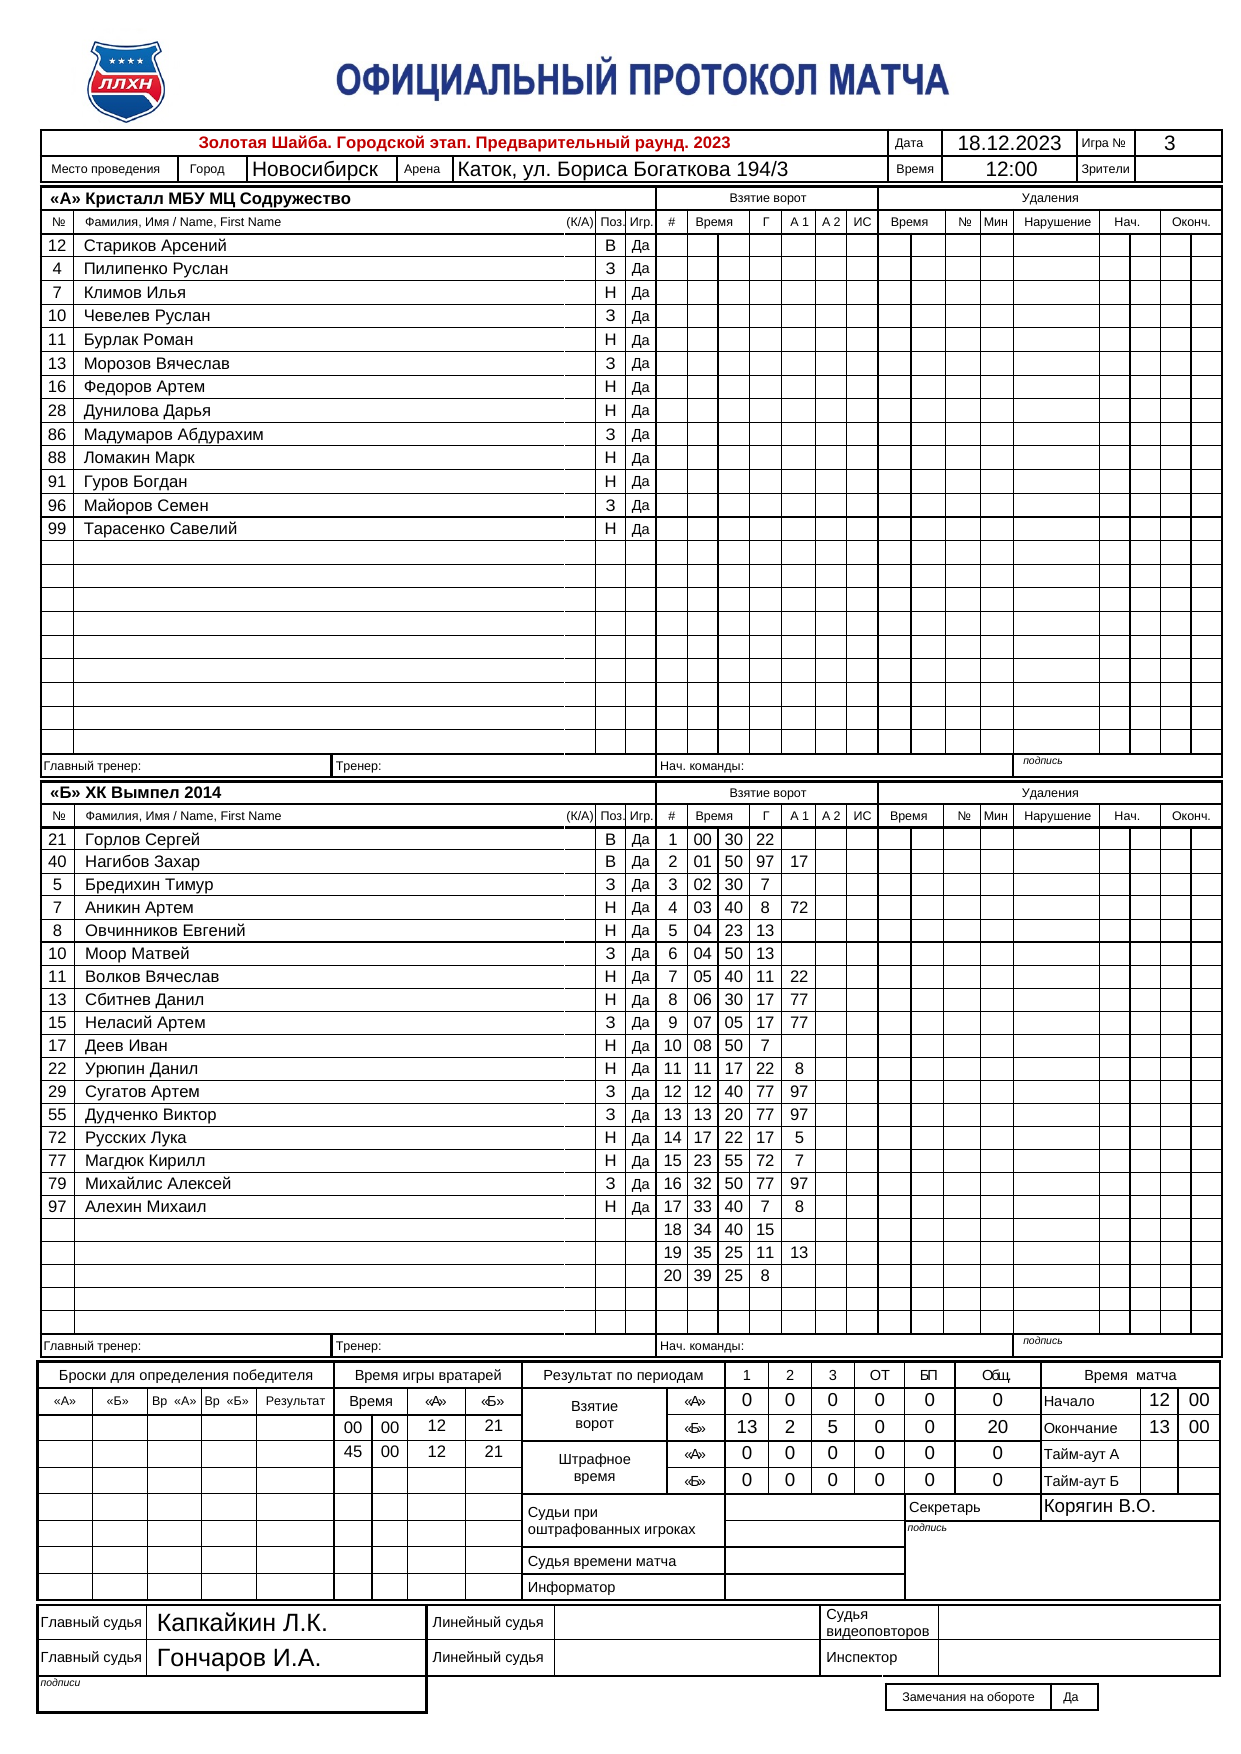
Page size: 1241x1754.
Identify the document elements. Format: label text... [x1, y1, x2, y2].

table_cell [596, 707, 625, 729]
table_cell [1014, 1081, 1099, 1103]
table_cell [750, 683, 781, 706]
table_cell [688, 305, 717, 327]
table_cell Нач. команды: [657, 755, 1012, 776]
table_cell [847, 235, 877, 256]
table_cell [1100, 235, 1129, 256]
table_cell [42, 1288, 74, 1310]
table_cell 6 [657, 943, 687, 964]
table_cell [93, 1441, 147, 1467]
table_cell [944, 1173, 980, 1195]
table_cell [596, 636, 625, 658]
table_cell [1161, 896, 1190, 918]
table_cell [1161, 1173, 1190, 1195]
table_cell 7 [750, 874, 781, 895]
table_cell 11 [42, 328, 73, 351]
table_cell [879, 235, 910, 256]
table_cell 30 [719, 829, 749, 849]
table_cell [946, 541, 980, 564]
table_cell [879, 989, 910, 1011]
table_cell [688, 612, 717, 634]
table_cell 72 [782, 896, 815, 918]
table_cell [1192, 850, 1221, 872]
table_cell [1100, 1288, 1129, 1310]
table_header Взятие ворот [657, 188, 877, 209]
table_cell [879, 829, 910, 849]
table_cell [39, 1574, 92, 1599]
table_cell [782, 588, 815, 611]
table_cell [565, 896, 595, 918]
table_cell [1161, 1311, 1190, 1333]
table_cell [657, 1311, 687, 1333]
table_cell [657, 281, 687, 303]
table_cell Да [626, 518, 655, 540]
table_cell Да [626, 989, 655, 1011]
table_cell Морозов Вячеслав [74, 352, 564, 374]
table_cell [981, 659, 1013, 682]
table_cell [1179, 1441, 1219, 1467]
table_cell [626, 707, 655, 729]
table_cell 97 [782, 1081, 815, 1103]
table_cell [74, 612, 564, 634]
table_cell [42, 565, 73, 587]
table_cell Да [626, 1150, 655, 1172]
table_cell 20 [657, 1265, 687, 1287]
table_cell [912, 850, 943, 872]
table_cell [1014, 943, 1099, 964]
table_cell [93, 1521, 147, 1546]
table_cell 34 [688, 1219, 717, 1241]
table_cell [1161, 1104, 1190, 1126]
table_cell [1131, 1081, 1160, 1103]
table_cell [1100, 1196, 1129, 1218]
table_cell Арена [398, 157, 452, 181]
table_cell [657, 565, 687, 587]
table_cell [688, 1311, 717, 1333]
table_cell [912, 920, 943, 941]
table_cell [719, 683, 749, 706]
table_cell 22 [750, 1058, 781, 1079]
table_cell [688, 565, 717, 587]
table_cell [1161, 874, 1190, 895]
table_cell [42, 730, 73, 753]
table_cell [1014, 305, 1099, 327]
table_cell [946, 565, 980, 587]
table_cell [596, 683, 625, 706]
table_cell [719, 446, 749, 469]
table_cell 13 [726, 1415, 768, 1440]
table_cell [782, 352, 815, 374]
table_cell [1014, 352, 1099, 374]
table_cell [944, 943, 980, 964]
table_cell [257, 1416, 333, 1440]
table_cell [657, 423, 687, 445]
table_cell Новосибирск [248, 157, 396, 181]
table_cell подписи [39, 1677, 425, 1711]
table_cell [1100, 920, 1129, 941]
table_cell [944, 1127, 980, 1149]
table_cell [750, 446, 781, 469]
table_cell [981, 423, 1013, 445]
table_cell 0 [956, 1442, 1040, 1467]
table_cell [981, 920, 1013, 941]
table_cell [816, 494, 846, 516]
table_cell 50 [719, 1035, 749, 1057]
table_cell [688, 1288, 717, 1310]
table_cell Бурлак Роман [74, 328, 564, 351]
table_cell [1192, 423, 1221, 445]
table_cell [750, 235, 781, 256]
table_cell 5 [42, 874, 74, 895]
table_cell [1100, 1012, 1129, 1033]
table_cell 10 [42, 305, 73, 327]
table_cell [750, 612, 781, 634]
table_cell [1192, 1058, 1221, 1079]
table_cell [719, 565, 749, 587]
table_cell [1136, 157, 1221, 181]
table_cell [816, 612, 846, 634]
table_cell [912, 470, 945, 493]
table_cell [782, 829, 815, 849]
table_cell [816, 920, 846, 941]
table_cell [1161, 494, 1190, 516]
table_cell [626, 1311, 655, 1333]
table_cell [944, 829, 980, 849]
table_cell [565, 829, 595, 849]
table_cell [565, 989, 595, 1011]
table_cell [688, 588, 717, 611]
table_cell [1131, 1035, 1160, 1057]
table_cell З [596, 352, 625, 374]
table_cell [1192, 1035, 1221, 1057]
table_cell [1192, 257, 1221, 280]
table_cell Тайм-аут А [1042, 1441, 1140, 1467]
table_cell Тренер: [333, 755, 655, 776]
table_cell [1192, 305, 1221, 327]
table_cell 40 [42, 850, 74, 872]
table_cell [1131, 850, 1160, 872]
table_cell [657, 446, 687, 469]
table_cell [750, 352, 781, 374]
table_cell [565, 612, 595, 634]
table_cell [816, 966, 846, 987]
table_cell Начало [1042, 1389, 1140, 1413]
table_cell [981, 1173, 1013, 1195]
table_cell [847, 305, 877, 327]
table_cell [879, 305, 910, 327]
table_cell [74, 636, 564, 658]
table_cell [466, 1468, 521, 1493]
table_cell [782, 1265, 815, 1287]
table_cell [782, 730, 815, 753]
table_cell [1014, 470, 1099, 493]
table_cell Да [626, 446, 655, 469]
table_cell [726, 1521, 904, 1546]
table_cell 0 [726, 1468, 768, 1493]
table_cell 13 [42, 352, 73, 374]
table_cell [816, 636, 846, 658]
table_cell Да [626, 874, 655, 895]
table_cell [565, 1196, 595, 1218]
table_cell [466, 1494, 521, 1520]
table_cell 00 [335, 1416, 371, 1440]
table_cell [1131, 1012, 1160, 1033]
table_cell [912, 588, 945, 611]
table_cell [981, 257, 1013, 280]
table_cell [1192, 966, 1221, 987]
table_cell [1014, 896, 1099, 918]
table_cell [750, 541, 781, 564]
table_cell 13 [657, 1104, 687, 1126]
table_cell [726, 1575, 904, 1599]
table_cell [847, 328, 877, 351]
table_cell Да [626, 1058, 655, 1079]
table_cell [1192, 1265, 1221, 1287]
table_cell [944, 874, 980, 895]
table_cell [626, 636, 655, 658]
table_cell 22 [719, 1127, 749, 1149]
table_cell [75, 1265, 564, 1287]
table_cell [1161, 612, 1190, 634]
table_cell [946, 588, 980, 611]
table_cell [1131, 470, 1160, 493]
table_cell 04 [688, 943, 717, 964]
table_cell [657, 257, 687, 280]
table_cell [944, 1242, 980, 1264]
table_cell [373, 1494, 407, 1520]
table_cell [912, 518, 945, 540]
table_cell Н [596, 920, 625, 941]
table_cell [816, 1311, 846, 1333]
table_cell 55 [719, 1150, 749, 1172]
table_cell 12 [42, 235, 73, 256]
table_cell [202, 1468, 256, 1493]
table_cell 55 [42, 1104, 74, 1126]
table_cell 0 [769, 1468, 811, 1493]
table_cell [565, 565, 595, 587]
table_cell Время [889, 157, 941, 181]
table_cell [373, 1547, 407, 1573]
table_cell 18 [657, 1219, 687, 1241]
table_cell [657, 730, 687, 753]
table_cell Алехин Михаил [75, 1196, 564, 1218]
table_cell Да [626, 920, 655, 941]
table_cell [565, 966, 595, 987]
table_cell [847, 1173, 877, 1195]
table_cell 77 [750, 1081, 781, 1103]
table_cell [1131, 636, 1160, 658]
table_cell [1014, 399, 1099, 422]
table_cell Н [596, 1127, 625, 1149]
table_cell Да [626, 966, 655, 987]
table_cell [1014, 1196, 1099, 1218]
table_cell 77 [42, 1150, 74, 1172]
table_cell [74, 588, 564, 611]
table_cell [1100, 730, 1129, 753]
table_cell Время [879, 211, 945, 233]
table_cell [39, 1521, 92, 1546]
table_cell Штрафное время [523, 1442, 666, 1493]
table_cell [39, 1494, 92, 1520]
table_cell 15 [657, 1150, 687, 1172]
table_cell Урюпин Данил [75, 1058, 564, 1079]
table_cell [1100, 989, 1129, 1011]
table_cell [1014, 659, 1099, 682]
table_cell [1161, 1127, 1190, 1149]
table_cell 10 [657, 1035, 687, 1057]
table_cell [879, 1127, 910, 1149]
table_cell [565, 1104, 595, 1126]
table_cell [981, 1081, 1013, 1103]
table_cell Да [626, 399, 655, 422]
table_cell [408, 1574, 465, 1599]
table_cell 12:00 [943, 157, 1076, 181]
table_cell 23 [719, 920, 749, 941]
table_cell [719, 612, 749, 634]
table_cell Н [596, 966, 625, 987]
table_cell [1161, 257, 1190, 280]
table_cell [946, 235, 980, 256]
table_cell [912, 874, 943, 895]
table_header Броски для определения победителя [39, 1363, 333, 1387]
table_cell [565, 518, 595, 540]
table_cell 8 [750, 896, 781, 918]
table_cell [726, 1495, 904, 1520]
table_cell [596, 1265, 625, 1287]
table_cell Нач. [1100, 211, 1160, 233]
table_cell [39, 1416, 92, 1440]
table_cell [879, 423, 910, 445]
table_cell 5 [782, 1127, 815, 1149]
table_cell [946, 612, 980, 634]
table_cell [981, 281, 1013, 303]
table_cell 0 [905, 1442, 954, 1467]
table_cell [93, 1494, 147, 1520]
table_cell [782, 470, 815, 493]
table_cell [912, 1173, 943, 1195]
table_cell [912, 1288, 943, 1310]
table_cell [782, 707, 815, 729]
table_cell [1100, 1127, 1129, 1149]
table_cell [879, 328, 910, 351]
table_cell [1161, 829, 1190, 849]
table_cell [981, 494, 1013, 516]
table_cell [847, 707, 877, 729]
table_cell [750, 565, 781, 587]
table_cell [981, 328, 1013, 351]
table_cell Окончание [1042, 1415, 1140, 1440]
table_cell [657, 518, 687, 540]
table_cell [981, 446, 1013, 469]
table_cell Н [596, 399, 625, 422]
table_cell [148, 1521, 201, 1546]
table_cell [816, 1265, 846, 1287]
table_cell З [596, 1104, 625, 1126]
table_cell [879, 541, 910, 564]
table_cell 29 [42, 1081, 74, 1103]
table_cell [1014, 989, 1099, 1011]
table_cell подпись [1014, 755, 1221, 776]
table_header Результат по периодам [523, 1363, 724, 1387]
table_cell [1131, 235, 1160, 256]
table_cell Нарушение [1014, 805, 1099, 826]
table_cell [879, 612, 910, 634]
table_cell [879, 1035, 910, 1057]
table_cell [981, 1127, 1013, 1149]
table_cell 99 [42, 518, 73, 540]
table_cell 00 [373, 1441, 407, 1467]
table_cell [202, 1441, 256, 1467]
table_cell [847, 1219, 877, 1241]
table_cell [816, 943, 846, 964]
table_cell 7 [42, 281, 73, 303]
table_cell [688, 470, 717, 493]
table_cell 77 [750, 1104, 781, 1126]
table_cell [981, 565, 1013, 587]
table_cell [565, 235, 595, 256]
table_cell 2 [769, 1415, 811, 1440]
table_cell Г [750, 805, 781, 826]
table_cell [1014, 1265, 1099, 1287]
table_cell [1192, 920, 1221, 941]
table_cell [596, 1288, 625, 1310]
table_cell [626, 1288, 655, 1310]
table_cell [946, 470, 980, 493]
table_cell [1161, 352, 1190, 374]
table_cell 13 [688, 1104, 717, 1126]
table_cell [565, 257, 595, 280]
table_cell 17 [782, 850, 815, 872]
table_cell [565, 1219, 595, 1241]
table_cell [944, 1196, 980, 1218]
table_cell А 2 [816, 211, 846, 233]
table_cell [1161, 446, 1190, 469]
table_cell 40 [719, 1219, 749, 1241]
table_cell [1014, 281, 1099, 303]
table_cell [1100, 850, 1129, 872]
table_cell [1014, 1219, 1099, 1241]
table_cell [1131, 565, 1160, 587]
table_cell [816, 1035, 846, 1057]
table_cell [1161, 1265, 1190, 1287]
table_cell [565, 423, 595, 445]
table_cell [565, 541, 595, 564]
table_cell 16 [42, 376, 73, 398]
table_cell Мадумаров Абдурахим [74, 423, 564, 445]
table_cell Да [626, 257, 655, 280]
table_cell [912, 1081, 943, 1103]
table_cell [565, 1058, 595, 1079]
table_cell 88 [42, 446, 73, 469]
table_cell [42, 683, 73, 706]
table_cell [879, 399, 910, 422]
table_cell [946, 328, 980, 351]
table_cell 11 [688, 1058, 717, 1079]
table_cell [408, 1521, 465, 1546]
table_cell 21 [466, 1441, 521, 1467]
table_cell [816, 730, 846, 753]
table_cell [1100, 257, 1129, 280]
table_cell 13 [782, 1242, 815, 1264]
table_cell [912, 943, 943, 964]
table_cell [1100, 518, 1129, 540]
table_cell [879, 494, 910, 516]
table_cell [74, 707, 564, 729]
table_cell 3 [657, 874, 687, 895]
table_cell [939, 1606, 1219, 1639]
table_cell # [657, 211, 687, 233]
table_cell 11 [750, 1242, 781, 1264]
table_cell [42, 707, 73, 729]
table_cell [1100, 352, 1129, 374]
table_cell Да [626, 281, 655, 303]
table_cell [657, 399, 687, 422]
table_cell [1100, 659, 1129, 682]
table_cell 0 [855, 1468, 904, 1493]
table_cell [565, 1173, 595, 1195]
table_cell [688, 281, 717, 303]
table_cell 17 [719, 1058, 749, 1079]
table_cell [1161, 518, 1190, 540]
table_cell [847, 257, 877, 280]
table_cell Судья видеоповторов [821, 1606, 938, 1639]
table_cell [657, 352, 687, 374]
table_cell [946, 494, 980, 516]
table_cell Мин [981, 805, 1013, 826]
table_cell [1131, 494, 1160, 516]
table_cell Н [596, 1196, 625, 1218]
table_cell 21 [466, 1416, 521, 1440]
table_cell [782, 612, 815, 634]
table_cell 77 [750, 1173, 781, 1195]
table_cell 50 [719, 943, 749, 964]
table_cell [596, 588, 625, 611]
table_cell [847, 1150, 877, 1172]
table_cell 08 [688, 1035, 717, 1057]
table_cell Аникин Артем [75, 896, 564, 918]
table_cell [75, 1311, 564, 1333]
table_cell 00 [373, 1416, 407, 1440]
table_cell [981, 1288, 1013, 1310]
table_cell [816, 1173, 846, 1195]
table_cell [879, 896, 910, 918]
table_cell [42, 1265, 74, 1287]
table_header Замечания на обороте [887, 1685, 1050, 1709]
table_cell [1161, 541, 1190, 564]
table_cell [75, 1242, 564, 1264]
table_cell [1161, 588, 1190, 611]
table_cell [719, 257, 749, 280]
table_cell [981, 352, 1013, 374]
table_cell [981, 1242, 1013, 1264]
table_cell 00 [1179, 1389, 1219, 1413]
table_cell [688, 494, 717, 516]
table_cell [816, 850, 846, 872]
table_cell [1192, 989, 1221, 1011]
table_cell Оконч. [1161, 805, 1221, 826]
table_cell 15 [42, 1012, 74, 1033]
table_cell [944, 1311, 980, 1333]
table_cell [847, 1104, 877, 1126]
table_cell [1014, 829, 1099, 849]
table_cell Игр. [626, 211, 655, 233]
table_cell Судьи при оштрафованных игроках [523, 1495, 724, 1546]
table_cell [1192, 829, 1221, 849]
table_cell «Б» [668, 1468, 724, 1493]
table_cell 7 [750, 1035, 781, 1057]
table_cell [565, 588, 595, 611]
table_cell 0 [855, 1389, 904, 1413]
table_cell [782, 874, 815, 895]
table_cell [1014, 850, 1099, 872]
table_cell [879, 257, 910, 280]
table_cell [946, 518, 980, 540]
table_cell [981, 943, 1013, 964]
table_cell 06 [688, 989, 717, 1011]
table_cell «А» [668, 1442, 724, 1467]
table_cell [626, 659, 655, 682]
table_cell [428, 1677, 882, 1711]
table_cell [816, 683, 846, 706]
table_cell [912, 1196, 943, 1218]
table_cell 96 [42, 494, 73, 516]
table_cell [1131, 257, 1160, 280]
table_cell [596, 1242, 625, 1264]
table_cell [719, 281, 749, 303]
table_cell Главный судья [39, 1606, 146, 1639]
table_cell [879, 1104, 910, 1126]
table_cell [626, 541, 655, 564]
table_cell [688, 399, 717, 422]
table_cell Дудченко Виктор [75, 1104, 564, 1126]
table_cell [847, 376, 877, 398]
table_cell 40 [719, 1081, 749, 1103]
table_cell [1192, 636, 1221, 658]
table_cell [981, 1265, 1013, 1287]
table_cell [847, 1127, 877, 1149]
table_cell [408, 1494, 465, 1520]
table_cell Главный судья [39, 1640, 146, 1675]
table_cell [879, 1288, 910, 1310]
table_cell [782, 659, 815, 682]
table_cell [688, 730, 717, 753]
table_cell [782, 328, 815, 351]
table_cell [879, 1012, 910, 1033]
table_cell [202, 1574, 256, 1599]
table_cell [816, 328, 846, 351]
table_cell [719, 707, 749, 729]
table_cell [879, 874, 910, 895]
table_cell [750, 376, 781, 398]
table_cell [565, 470, 595, 493]
table_cell 22 [750, 829, 781, 849]
table_cell [816, 989, 846, 1011]
table_cell [1014, 423, 1099, 445]
table_cell [657, 683, 687, 706]
table_cell [148, 1547, 201, 1573]
table_header Время матча [1042, 1363, 1219, 1387]
table_cell [1131, 730, 1160, 753]
table_cell [816, 659, 846, 682]
table_cell [847, 446, 877, 469]
table_cell [1192, 874, 1221, 895]
table_cell [1131, 1173, 1160, 1195]
table_cell [719, 730, 749, 753]
table_cell 50 [719, 1173, 749, 1195]
table_cell [981, 1012, 1013, 1033]
table_cell 50 [719, 850, 749, 872]
table_cell 32 [688, 1173, 717, 1195]
table_cell [1014, 588, 1099, 611]
table_cell [1161, 989, 1190, 1011]
table_cell [946, 707, 980, 729]
table_cell [1131, 541, 1160, 564]
table_cell [912, 257, 945, 280]
table_cell [944, 989, 980, 1011]
table_cell [565, 707, 595, 729]
table_cell [1131, 588, 1160, 611]
table_cell [847, 1265, 877, 1287]
table_cell 33 [688, 1196, 717, 1218]
table_cell 0 [769, 1442, 811, 1467]
table_cell [1131, 1058, 1160, 1079]
table_cell [847, 494, 877, 516]
table_cell [847, 1081, 877, 1103]
table_cell [1100, 423, 1129, 445]
table_cell [981, 1219, 1013, 1241]
table_cell [847, 943, 877, 964]
table_cell [688, 683, 717, 706]
table_cell 97 [782, 1173, 815, 1195]
table_cell [1161, 966, 1190, 987]
table_cell [688, 328, 717, 351]
table_cell Да [626, 1081, 655, 1103]
table_cell [75, 1288, 564, 1310]
table_cell «А» [39, 1389, 92, 1413]
table_cell [39, 1441, 92, 1467]
table_cell [879, 707, 910, 729]
table_cell [1192, 1196, 1221, 1218]
table_cell [946, 352, 980, 374]
table_cell [1161, 1058, 1190, 1079]
table_cell [816, 1150, 846, 1172]
table_cell [1100, 1311, 1129, 1333]
table_cell З [596, 305, 625, 327]
table_cell [1131, 966, 1160, 987]
table_cell 13 [42, 989, 74, 1011]
table_cell [1192, 518, 1221, 540]
table_cell 14 [657, 1127, 687, 1149]
table_cell [1192, 1288, 1221, 1310]
table_cell [42, 1311, 74, 1333]
table_header «Б» ХК Вымпел 2014 [42, 783, 655, 803]
table_cell [879, 376, 910, 398]
table_cell Да [626, 235, 655, 256]
table_cell [981, 1150, 1013, 1172]
table_cell [944, 920, 980, 941]
table_cell [912, 281, 945, 303]
table_cell [912, 1035, 943, 1057]
table_cell [981, 989, 1013, 1011]
table_cell [657, 636, 687, 658]
table_header Дата [889, 131, 941, 155]
table_cell [750, 305, 781, 327]
table_cell «А» [668, 1389, 724, 1413]
table_cell 45 [335, 1441, 371, 1467]
table_cell Стариков Арсений [74, 235, 564, 256]
table_cell [565, 1012, 595, 1033]
table_cell [74, 541, 564, 564]
table_cell [879, 281, 910, 303]
table_cell [1131, 518, 1160, 540]
table_cell [782, 281, 815, 303]
table_cell [1161, 470, 1190, 493]
table_cell [847, 541, 877, 564]
table_cell [847, 1012, 877, 1033]
table_cell Да [626, 1012, 655, 1033]
table_cell [626, 683, 655, 706]
table_cell [981, 1196, 1013, 1218]
table_cell З [596, 874, 625, 895]
table_cell [657, 376, 687, 398]
table_cell [847, 423, 877, 445]
table_cell [1014, 565, 1099, 587]
table_cell [782, 423, 815, 445]
table_cell [879, 943, 910, 964]
table_cell [1100, 376, 1129, 398]
table_cell [1014, 920, 1099, 941]
table_cell Нагибов Захар [75, 850, 564, 872]
table_cell [688, 352, 717, 374]
table_cell [782, 565, 815, 587]
table_cell [1192, 281, 1221, 303]
table_cell [912, 494, 945, 516]
table_cell [688, 707, 717, 729]
table_cell [944, 1219, 980, 1241]
table_cell Место проведения [42, 157, 177, 181]
table_cell 8 [750, 1265, 781, 1287]
table_cell [782, 1288, 815, 1310]
table_cell Г [750, 211, 781, 233]
table_cell [816, 829, 846, 849]
table_cell [1161, 281, 1190, 303]
table_cell [565, 1035, 595, 1057]
table_cell Да [626, 829, 655, 849]
table_cell [1014, 1058, 1099, 1079]
table_cell [879, 1265, 910, 1287]
table_cell [1192, 588, 1221, 611]
table_cell [1192, 328, 1221, 351]
table_header Удаления [879, 188, 1221, 209]
table_cell А 1 [782, 805, 815, 826]
table_cell [1100, 896, 1129, 918]
table_cell 8 [782, 1196, 815, 1218]
table_cell [879, 1242, 910, 1264]
table_cell Бредихин Тимур [75, 874, 564, 895]
table_cell [879, 565, 910, 587]
table_cell [879, 659, 910, 682]
table_cell [816, 1219, 846, 1241]
table_cell [1014, 518, 1099, 540]
table_cell Поз. [596, 211, 625, 233]
table_cell Линейный судья [428, 1640, 554, 1675]
table_cell № [946, 211, 980, 233]
table_cell [847, 1311, 877, 1333]
table_cell 5 [657, 920, 687, 941]
table_cell [1192, 565, 1221, 587]
table_cell Корягин В.О. [1042, 1495, 1219, 1520]
table_cell [912, 352, 945, 374]
table_cell [1192, 494, 1221, 516]
table_cell [879, 636, 910, 658]
table_cell [335, 1547, 371, 1573]
table_cell 0 [812, 1389, 854, 1413]
table_cell [1100, 943, 1129, 964]
table_cell 0 [726, 1389, 768, 1413]
table_cell [782, 1219, 815, 1241]
table_cell 12 [408, 1416, 465, 1440]
table_cell Зрители [1078, 157, 1134, 181]
table_cell [816, 541, 846, 564]
table_cell [944, 1104, 980, 1126]
table_cell [912, 683, 945, 706]
table_cell [1179, 1468, 1219, 1493]
table_cell [847, 281, 877, 303]
table_cell [944, 896, 980, 918]
table_cell [565, 920, 595, 941]
table_cell [1161, 1219, 1190, 1241]
table_cell [1100, 446, 1129, 469]
table_cell [408, 1547, 465, 1573]
table_header 3 [812, 1363, 854, 1387]
table_cell [912, 896, 943, 918]
table_cell [981, 588, 1013, 611]
table_cell [1014, 1104, 1099, 1126]
table_cell [257, 1468, 333, 1493]
table_cell [816, 281, 846, 303]
table_cell [912, 1242, 943, 1264]
table_cell [1014, 376, 1099, 398]
table_cell 02 [688, 874, 717, 895]
table_cell Н [596, 281, 625, 303]
table_cell [879, 1058, 910, 1079]
table_cell Майоров Семен [74, 494, 564, 516]
table_cell [565, 352, 595, 374]
table_cell [1131, 1127, 1160, 1149]
table_cell [1161, 423, 1190, 445]
table_cell [879, 850, 910, 872]
table_cell З [596, 494, 625, 516]
table_cell Да [626, 850, 655, 872]
table_cell 17 [750, 989, 781, 1011]
table_cell [657, 612, 687, 634]
table_cell [1131, 874, 1160, 895]
table_cell [1014, 541, 1099, 564]
table_cell 4 [42, 257, 73, 280]
table_cell [1131, 1265, 1160, 1287]
table_cell [626, 1219, 655, 1241]
table_cell [719, 235, 749, 256]
table_cell [847, 1035, 877, 1057]
table_cell Вр «А» [148, 1389, 201, 1413]
table_cell [555, 1640, 819, 1675]
table_cell [944, 1012, 980, 1033]
table_cell 40 [719, 1196, 749, 1218]
table_cell [981, 399, 1013, 422]
table_cell Да [626, 352, 655, 374]
table_cell [657, 305, 687, 327]
table_cell [42, 541, 73, 564]
table_cell [565, 1288, 595, 1310]
table_cell [1131, 707, 1160, 729]
table_cell [719, 423, 749, 445]
table_cell [912, 423, 945, 445]
table_cell 0 [956, 1468, 1040, 1493]
table_cell [816, 470, 846, 493]
table_cell 8 [42, 920, 74, 941]
table_cell [879, 730, 910, 753]
table_cell [981, 707, 1013, 729]
table_cell [565, 1150, 595, 1172]
table_cell [565, 683, 595, 706]
table_cell [981, 896, 1013, 918]
table_cell Взятие ворот [523, 1389, 666, 1440]
table_cell [750, 328, 781, 351]
table_cell [750, 399, 781, 422]
table_cell Да [626, 1035, 655, 1057]
table_cell [626, 612, 655, 634]
table_cell 17 [750, 1012, 781, 1033]
table_cell [750, 494, 781, 516]
table_cell [1192, 612, 1221, 634]
table_cell 39 [688, 1265, 717, 1287]
table_cell [847, 1242, 877, 1264]
table_cell А 1 [782, 211, 815, 233]
table_cell [39, 1468, 92, 1493]
table_cell Информатор [523, 1575, 724, 1599]
table_cell [1131, 683, 1160, 706]
table_cell В [596, 850, 625, 872]
table_cell Н [596, 1058, 625, 1079]
table_cell [782, 1035, 815, 1057]
table_cell [657, 328, 687, 351]
table_cell [750, 470, 781, 493]
table_cell [202, 1416, 256, 1440]
table_cell [946, 305, 980, 327]
table_cell (К/А) [565, 805, 595, 826]
table_cell [42, 636, 73, 658]
table_cell [782, 446, 815, 469]
table_cell [1100, 636, 1129, 658]
table_cell 12 [408, 1441, 465, 1467]
table_cell 13 [1141, 1415, 1177, 1440]
table_cell [1192, 896, 1221, 918]
table_header Да [1052, 1685, 1097, 1709]
table_cell [1131, 1104, 1160, 1126]
table_cell [719, 376, 749, 398]
table_cell [565, 1311, 595, 1333]
table_cell [1161, 659, 1190, 682]
table_cell [257, 1547, 333, 1573]
table_cell 0 [905, 1468, 954, 1493]
table_cell [1192, 1012, 1221, 1033]
table_cell Мин [981, 211, 1013, 233]
table_cell [1131, 1242, 1160, 1264]
table_cell [912, 1012, 943, 1033]
table_cell [1161, 399, 1190, 422]
table_cell [596, 612, 625, 634]
table_cell [847, 636, 877, 658]
table_cell [657, 659, 687, 682]
table_cell [1161, 1012, 1190, 1033]
table_cell Судья времени матча [523, 1548, 724, 1573]
table_cell Фамилия, Имя / Name, First Name [74, 211, 565, 233]
table_cell Да [626, 305, 655, 327]
table_cell А 2 [816, 805, 846, 826]
table_cell 72 [750, 1150, 781, 1172]
table_cell [565, 376, 595, 398]
table_cell [912, 659, 945, 682]
table_cell [981, 829, 1013, 849]
table_cell [1192, 683, 1221, 706]
table_cell [816, 1288, 846, 1310]
table_cell Деев Иван [75, 1035, 564, 1057]
table_cell [1192, 1242, 1221, 1264]
table_cell [847, 896, 877, 918]
table_cell [257, 1574, 333, 1599]
table_cell [847, 1288, 877, 1310]
table_cell Волков Вячеслав [75, 966, 564, 987]
table_cell [1014, 1012, 1099, 1033]
table_cell (К/А) [565, 211, 595, 233]
table_cell [912, 1311, 943, 1333]
table_cell [879, 1081, 910, 1103]
table_cell [1100, 1150, 1129, 1172]
table_cell [202, 1547, 256, 1573]
table_cell [879, 920, 910, 941]
table_cell [782, 1311, 815, 1333]
table_cell [719, 1288, 749, 1310]
table_cell [981, 966, 1013, 987]
table_cell Тренер: [333, 1335, 655, 1356]
table_cell Федоров Артем [74, 376, 564, 398]
table_cell 22 [42, 1058, 74, 1079]
table_cell № [42, 211, 73, 233]
table_cell [1100, 1242, 1129, 1264]
table_cell [1131, 376, 1160, 398]
table_cell [466, 1521, 521, 1546]
table_cell 10 [42, 943, 74, 964]
table_cell [688, 376, 717, 398]
table_cell [565, 1127, 595, 1149]
table_cell [257, 1521, 333, 1546]
table_cell 15 [750, 1219, 781, 1241]
table_cell [1161, 328, 1190, 351]
table_cell Сбитнев Данил [75, 989, 564, 1011]
table_cell 20 [956, 1415, 1040, 1440]
table_cell 11 [750, 966, 781, 987]
table_cell [335, 1494, 371, 1520]
table_cell Да [626, 1196, 655, 1218]
table_cell [879, 352, 910, 374]
table_cell [1161, 1288, 1190, 1310]
table_cell 17 [688, 1127, 717, 1149]
table_cell [1161, 235, 1190, 256]
table_cell [1100, 1081, 1129, 1103]
table_cell [1141, 1468, 1177, 1493]
table_cell [1161, 707, 1190, 729]
table_cell Н [596, 989, 625, 1011]
table_cell Главный тренер: [42, 755, 330, 776]
table_cell 17 [42, 1035, 74, 1057]
table_cell [750, 636, 781, 658]
table_cell [879, 1196, 910, 1218]
table_cell [688, 518, 717, 540]
table_cell [596, 565, 625, 587]
table_cell Да [626, 470, 655, 493]
table_cell подпись [906, 1522, 1219, 1599]
table_cell З [596, 1012, 625, 1033]
table_cell [946, 730, 980, 753]
table_cell [981, 470, 1013, 493]
table_cell [93, 1574, 147, 1599]
table_cell [1014, 707, 1099, 729]
table_cell [879, 1150, 910, 1172]
table_cell [1192, 1150, 1221, 1172]
table_cell [565, 328, 595, 351]
table_cell [981, 376, 1013, 398]
table_cell [912, 446, 945, 469]
table_cell 0 [726, 1442, 768, 1467]
table_cell [719, 494, 749, 516]
table_cell 0 [956, 1389, 1040, 1413]
table_cell ИС [847, 805, 877, 826]
table_cell [944, 1081, 980, 1103]
table_cell [688, 235, 717, 256]
table_cell [1131, 305, 1160, 327]
table_cell [1131, 1311, 1160, 1333]
table_cell [1014, 1311, 1099, 1333]
table_cell [719, 588, 749, 611]
table_cell [912, 1219, 943, 1241]
table_cell Город [179, 157, 246, 181]
table_cell Вр «Б» [202, 1389, 256, 1413]
table_cell 97 [42, 1196, 74, 1218]
table_cell [408, 1468, 465, 1493]
table_header ОТ [855, 1363, 904, 1387]
table_cell [912, 565, 945, 587]
table_cell [1161, 850, 1190, 872]
table_cell [816, 896, 846, 918]
table_cell [1131, 612, 1160, 634]
table_cell [816, 423, 846, 445]
table_cell [1014, 446, 1099, 469]
table_cell Сугатов Артем [75, 1081, 564, 1103]
table_cell [847, 829, 877, 849]
table_cell [466, 1547, 521, 1573]
table_cell [1161, 1035, 1190, 1057]
table_cell Да [626, 423, 655, 445]
table_cell 19 [657, 1242, 687, 1264]
table_cell [657, 1288, 687, 1310]
table_cell [750, 730, 781, 753]
table_cell Да [626, 494, 655, 516]
table_cell [981, 683, 1013, 706]
table_cell 0 [905, 1389, 954, 1413]
table_cell [782, 399, 815, 422]
table_cell 79 [42, 1173, 74, 1195]
table_cell [719, 541, 749, 564]
table_cell [816, 1196, 846, 1218]
table_cell [1192, 1127, 1221, 1149]
table_cell [981, 541, 1013, 564]
table_cell [1192, 659, 1221, 682]
table_cell [782, 518, 815, 540]
table_cell [879, 470, 910, 493]
table_cell 0 [812, 1468, 854, 1493]
table_cell [596, 1311, 625, 1333]
table_cell № [944, 805, 980, 826]
table_cell [1100, 1035, 1129, 1057]
table_cell 17 [750, 1127, 781, 1149]
table_cell [257, 1494, 333, 1520]
table_cell [847, 874, 877, 895]
table_cell [847, 989, 877, 1011]
table_cell [1131, 943, 1160, 964]
table_cell [816, 352, 846, 374]
table_cell [1161, 1196, 1190, 1218]
table_cell Время [688, 805, 749, 826]
table_cell [39, 1547, 92, 1573]
table_cell [1161, 565, 1190, 587]
table_cell 03 [688, 896, 717, 918]
table_cell 25 [719, 1242, 749, 1264]
table_cell [626, 588, 655, 611]
table_cell [74, 730, 564, 753]
table_cell Игр. [626, 805, 655, 826]
table_cell [1192, 399, 1221, 422]
table_cell [816, 1242, 846, 1264]
table_cell [912, 541, 945, 564]
table_cell [816, 588, 846, 611]
table_header Золотая Шайба. Городской этап. Предварительный раунд. 2023 [42, 131, 887, 155]
table_cell [944, 1058, 980, 1079]
table_cell 0 [769, 1389, 811, 1413]
table_cell [719, 1311, 749, 1333]
table_cell [912, 1265, 943, 1287]
table_cell [1014, 1288, 1099, 1310]
table_cell [847, 470, 877, 493]
table_cell [565, 305, 595, 327]
table_cell Тайм-аут Б [1042, 1468, 1140, 1493]
table_cell [657, 494, 687, 516]
table_cell 35 [688, 1242, 717, 1264]
table_cell [148, 1468, 201, 1493]
table_cell [946, 376, 980, 398]
table_header 3 [1136, 131, 1221, 155]
table_cell [1192, 730, 1221, 753]
table_cell [1192, 1219, 1221, 1241]
table_cell [879, 588, 910, 611]
table_cell Магдюк Кирилл [75, 1150, 564, 1172]
table_cell Каток, ул. Бориса Богаткова 194/3 [454, 157, 887, 181]
table_cell [1014, 257, 1099, 280]
table_cell [912, 636, 945, 658]
table_cell [1161, 636, 1190, 658]
table_cell Время [335, 1389, 407, 1413]
table_cell [816, 399, 846, 422]
table_cell [1161, 730, 1190, 753]
table_cell [565, 1242, 595, 1264]
table_cell Да [626, 943, 655, 964]
table_cell [816, 257, 846, 280]
table_cell [782, 541, 815, 564]
table_cell [1014, 494, 1099, 516]
table_cell [912, 376, 945, 398]
table_cell [626, 1242, 655, 1264]
table_cell [847, 1196, 877, 1218]
table_cell [719, 305, 749, 327]
table_cell [912, 1058, 943, 1079]
table_cell 17 [657, 1196, 687, 1218]
table_cell [148, 1416, 201, 1440]
table_cell [1192, 446, 1221, 469]
table_cell 91 [42, 470, 73, 493]
table_cell [1100, 399, 1129, 422]
table_cell Нарушение [1014, 211, 1099, 233]
table_header БП [905, 1363, 954, 1387]
table_cell [565, 943, 595, 964]
table_cell [912, 235, 945, 256]
table_cell Н [596, 328, 625, 351]
table_cell [750, 257, 781, 280]
table_cell [75, 1219, 564, 1241]
table_cell [1161, 683, 1190, 706]
table_cell [847, 966, 877, 987]
table_cell [1161, 1081, 1190, 1103]
table_cell З [596, 423, 625, 445]
table_cell [42, 659, 73, 682]
table_cell 30 [719, 989, 749, 1011]
table_cell 7 [782, 1150, 815, 1172]
table_cell [719, 399, 749, 422]
table_cell 97 [782, 1104, 815, 1126]
table_cell [1014, 328, 1099, 351]
table_cell [1131, 423, 1160, 445]
table_cell Неласий Артем [75, 1012, 564, 1033]
table_cell 05 [719, 1012, 749, 1033]
table_cell 7 [42, 896, 74, 918]
table_cell 8 [657, 989, 687, 1011]
table_cell Результат [257, 1389, 333, 1413]
table_cell [879, 966, 910, 987]
table_cell 20 [719, 1104, 749, 1126]
table_cell [565, 281, 595, 303]
table_cell [816, 1058, 846, 1079]
table_cell [1100, 328, 1129, 351]
table_cell [750, 423, 781, 445]
table_cell Н [596, 446, 625, 469]
table_cell [1161, 920, 1190, 941]
table_cell 86 [42, 423, 73, 445]
table_cell Поз. [596, 805, 625, 826]
table_header Общ. [956, 1363, 1040, 1387]
table_cell Да [626, 896, 655, 918]
table_cell [750, 281, 781, 303]
table_header Взятие ворот [657, 783, 877, 803]
table_cell [912, 730, 945, 753]
table_cell [750, 1311, 781, 1333]
table_header «А» Кристалл МБУ МЦ Содружество [42, 188, 655, 209]
table_cell Время [688, 211, 749, 233]
table_cell [1014, 1173, 1099, 1195]
table_header 18.12.2023 [943, 131, 1076, 155]
table_cell Горлов Сергей [75, 829, 564, 849]
table_cell [1014, 1150, 1099, 1172]
table_cell [981, 730, 1013, 753]
table_cell [981, 636, 1013, 658]
table_cell [981, 1035, 1013, 1057]
table_cell 0 [855, 1442, 904, 1467]
table_cell Русских Лука [75, 1127, 564, 1149]
table_cell [1014, 235, 1099, 256]
table_cell Капкайкин Л.К. [147, 1606, 425, 1639]
table_cell [1192, 470, 1221, 493]
table_cell [719, 328, 749, 351]
table_cell Пилипенко Руслан [74, 257, 564, 280]
table_cell [912, 399, 945, 422]
table_cell [816, 1127, 846, 1149]
table_cell Линейный судья [428, 1606, 554, 1639]
table_cell 11 [657, 1058, 687, 1079]
table_cell [148, 1441, 201, 1467]
table_cell [1131, 829, 1160, 849]
table_cell Главный тренер: [42, 1335, 330, 1356]
picture [5, 28, 1179, 129]
table_cell [565, 494, 595, 516]
table_cell [1100, 281, 1129, 303]
table_cell [981, 1311, 1013, 1333]
table_cell Да [626, 376, 655, 398]
table_cell Да [626, 1104, 655, 1126]
table_cell [782, 636, 815, 658]
table_cell 23 [688, 1150, 717, 1172]
table_cell [657, 588, 687, 611]
table_cell [1192, 1081, 1221, 1103]
table_cell [782, 257, 815, 280]
table_cell [1131, 281, 1160, 303]
table_cell [1100, 829, 1129, 849]
table_cell [373, 1468, 407, 1493]
table_cell Фамилия, Имя / Name, First Name [75, 805, 565, 826]
table_cell [1014, 1127, 1099, 1149]
table_cell [816, 1012, 846, 1033]
table_cell [1100, 1265, 1129, 1287]
table_cell [981, 305, 1013, 327]
table_cell [1131, 989, 1160, 1011]
table_cell Дунилова Дарья [74, 399, 564, 422]
table_cell 12 [688, 1081, 717, 1103]
table_cell [626, 730, 655, 753]
table_cell [946, 281, 980, 303]
table_cell [1014, 636, 1099, 658]
table_header Время игры вратарей [335, 1363, 521, 1387]
table_cell [1100, 588, 1129, 611]
table_cell [565, 1081, 595, 1103]
table_header Удаления [879, 783, 1221, 803]
table_cell [1014, 730, 1099, 753]
table_cell [596, 730, 625, 753]
table_cell [1192, 1311, 1221, 1333]
table_cell [719, 470, 749, 493]
table_cell [688, 659, 717, 682]
table_cell [1161, 1242, 1190, 1264]
table_cell 12 [657, 1081, 687, 1103]
table_cell [1100, 565, 1129, 587]
table_cell 1 [657, 829, 687, 849]
table_cell 07 [688, 1012, 717, 1033]
table_cell [1100, 494, 1129, 516]
table_cell [879, 518, 910, 540]
table_cell [148, 1494, 201, 1520]
table_cell [42, 1219, 74, 1241]
table_cell [912, 1150, 943, 1172]
table_cell [1099, 1682, 1220, 1711]
table_cell [944, 1035, 980, 1057]
table_cell [719, 659, 749, 682]
table_cell [912, 707, 945, 729]
table_cell В [596, 235, 625, 256]
table_cell [74, 683, 564, 706]
table_cell [1014, 874, 1099, 895]
table_cell [1131, 399, 1160, 422]
table_cell [565, 659, 595, 682]
table_cell [912, 966, 943, 987]
table_cell [816, 1104, 846, 1126]
table_cell [1100, 541, 1129, 564]
table_cell [335, 1574, 371, 1599]
table_cell [373, 1521, 407, 1546]
table_cell [981, 1104, 1013, 1126]
table_cell [1161, 943, 1190, 964]
table_cell [912, 1127, 943, 1149]
table_cell [565, 399, 595, 422]
table_cell [335, 1521, 371, 1546]
table_cell [688, 636, 717, 658]
table_cell [1100, 305, 1129, 327]
table_cell [782, 494, 815, 516]
table_cell Да [626, 1173, 655, 1195]
table_cell [782, 235, 815, 256]
table_cell Секретарь [906, 1495, 1040, 1520]
table_cell [981, 874, 1013, 895]
table_cell [847, 399, 877, 422]
table_cell [946, 446, 980, 469]
table_cell [1100, 470, 1129, 493]
table_cell [565, 730, 595, 753]
table_cell [565, 850, 595, 872]
table_cell 13 [750, 943, 781, 964]
table_cell [912, 829, 943, 849]
table_cell [883, 1677, 1220, 1681]
table_cell 5 [812, 1415, 854, 1440]
table_cell [912, 1104, 943, 1126]
table_cell [847, 518, 877, 540]
table_cell 12 [1141, 1389, 1177, 1413]
table_cell Тарасенко Савелий [74, 518, 564, 540]
table_cell [657, 470, 687, 493]
table_cell [879, 683, 910, 706]
table_cell [688, 541, 717, 564]
table_cell 77 [782, 989, 815, 1011]
table_cell [847, 683, 877, 706]
table_cell [657, 707, 687, 729]
table_cell [719, 518, 749, 540]
table_cell 7 [750, 1196, 781, 1218]
table_cell [750, 659, 781, 682]
table_cell [750, 1288, 781, 1310]
table_cell [782, 376, 815, 398]
table_cell [939, 1640, 1219, 1675]
table_cell Моор Матвей [75, 943, 564, 964]
table_cell «Б » [466, 1389, 521, 1413]
table_cell 97 [750, 850, 781, 872]
table_cell [782, 683, 815, 706]
table_cell З [596, 1081, 625, 1103]
table_cell [912, 612, 945, 634]
table_cell Гуров Богдан [74, 470, 564, 493]
table_cell З [596, 1173, 625, 1195]
table_cell [1014, 966, 1099, 987]
table_cell Н [596, 896, 625, 918]
table_cell [1131, 1150, 1160, 1172]
table_header 2 [769, 1363, 811, 1387]
table_cell [847, 612, 877, 634]
table_cell Да [626, 328, 655, 351]
table_cell Н [596, 470, 625, 493]
table_cell Н [596, 518, 625, 540]
table_cell 16 [657, 1173, 687, 1195]
table_cell [946, 636, 980, 658]
table_cell [688, 257, 717, 280]
table_cell Оконч. [1161, 211, 1221, 233]
table_cell [1131, 1219, 1160, 1241]
table_cell [1014, 683, 1099, 706]
table_cell [750, 518, 781, 540]
table_cell [847, 730, 877, 753]
table_cell [688, 423, 717, 445]
table_cell [1131, 659, 1160, 682]
table_cell [719, 636, 749, 658]
table_cell [1192, 541, 1221, 564]
table_cell [847, 920, 877, 941]
table_cell Время [879, 805, 943, 826]
table_cell «Б» [93, 1389, 147, 1413]
table_cell [596, 541, 625, 564]
table_cell З [596, 943, 625, 964]
table_cell 7 [657, 966, 687, 987]
table_cell [688, 446, 717, 469]
table_cell [93, 1547, 147, 1573]
table_cell З [596, 257, 625, 280]
table_cell [944, 850, 980, 872]
table_cell подпись [1014, 1335, 1221, 1356]
table_cell Инспектор [821, 1640, 938, 1675]
table_header 1 [726, 1363, 768, 1387]
table_cell [912, 989, 943, 1011]
table_cell [946, 257, 980, 280]
table_header Игра № [1078, 131, 1134, 155]
table_cell [946, 683, 980, 706]
table_cell 2 [657, 850, 687, 872]
table_cell Нач. команды: [657, 1335, 1012, 1356]
table_cell [981, 850, 1013, 872]
table_cell 8 [782, 1058, 815, 1079]
table_cell [847, 565, 877, 587]
table_cell 9 [657, 1012, 687, 1033]
table_cell Овчинников Евгений [75, 920, 564, 941]
table_cell [981, 612, 1013, 634]
table_cell Н [596, 1035, 625, 1057]
table_cell [726, 1548, 904, 1573]
table_cell 01 [688, 850, 717, 872]
table_cell Н [596, 376, 625, 398]
table_cell 00 [1179, 1415, 1219, 1440]
table_cell [1192, 943, 1221, 964]
table_cell [555, 1606, 819, 1639]
table_cell «Б» [668, 1415, 724, 1440]
table_cell [847, 352, 877, 374]
table_cell [782, 943, 815, 964]
table_cell [42, 612, 73, 634]
table_cell [847, 588, 877, 611]
table_cell [1161, 376, 1190, 398]
table_cell [565, 446, 595, 469]
table_cell [1161, 305, 1190, 327]
table_cell [1100, 1058, 1129, 1079]
table_cell # [657, 805, 687, 826]
table_cell 0 [855, 1415, 904, 1440]
table_cell [847, 850, 877, 872]
table_cell [1100, 612, 1129, 634]
table_cell 0 [812, 1442, 854, 1467]
table_cell Михайлис Алексей [75, 1173, 564, 1195]
table_cell [879, 1311, 910, 1333]
table_cell [42, 588, 73, 611]
table_cell [565, 874, 595, 895]
table_cell [1100, 874, 1129, 895]
table_cell Ломакин Марк [74, 446, 564, 469]
table_cell [981, 235, 1013, 256]
table_cell [719, 352, 749, 374]
table_cell [1192, 707, 1221, 729]
table_cell [596, 659, 625, 682]
table_cell [1131, 446, 1160, 469]
table_cell 40 [719, 896, 749, 918]
table_cell Н [596, 1150, 625, 1172]
table_cell 04 [688, 920, 717, 941]
table_cell 0 [905, 1415, 954, 1440]
table_cell Гончаров И.А. [147, 1640, 425, 1675]
table_cell [1131, 328, 1160, 351]
table_cell [816, 235, 846, 256]
table_cell [657, 541, 687, 564]
table_cell [1161, 1150, 1190, 1172]
table_cell [944, 1288, 980, 1310]
table_cell [335, 1468, 371, 1493]
table_cell [1100, 707, 1129, 729]
table_cell [816, 1081, 846, 1103]
table_cell [1131, 1288, 1160, 1310]
table_cell [1192, 1173, 1221, 1195]
table_cell [657, 235, 687, 256]
table_cell [944, 1150, 980, 1172]
table_cell «А» [408, 1389, 465, 1413]
table_cell [944, 1265, 980, 1287]
table_cell [816, 376, 846, 398]
table_cell № [42, 805, 74, 826]
table_cell [148, 1574, 201, 1599]
table_cell [466, 1574, 521, 1599]
table_cell Нач. [1100, 805, 1160, 826]
table_cell [816, 446, 846, 469]
table_cell [946, 399, 980, 422]
table_cell Да [626, 1127, 655, 1149]
table_cell [879, 446, 910, 469]
table_cell [373, 1574, 407, 1599]
table_cell [750, 588, 781, 611]
table_cell [74, 659, 564, 682]
table_cell [946, 659, 980, 682]
table_cell [1192, 1104, 1221, 1126]
table_cell Чевелев Руслан [74, 305, 564, 327]
table_cell [1014, 612, 1099, 634]
table_cell [847, 1058, 877, 1079]
table_cell 30 [719, 874, 749, 895]
table_cell [1100, 1104, 1129, 1126]
table_cell [816, 565, 846, 587]
table_cell [1141, 1441, 1177, 1467]
table_cell 77 [782, 1012, 815, 1033]
table_cell [1192, 352, 1221, 374]
table_cell 13 [750, 920, 781, 941]
table_cell [1131, 920, 1160, 941]
table_cell [816, 707, 846, 729]
table_cell [565, 1265, 595, 1287]
table_cell Климов Илья [74, 281, 564, 303]
table_cell [626, 1265, 655, 1287]
table_cell ИС [847, 211, 877, 233]
table_cell 25 [719, 1265, 749, 1287]
table_cell [782, 305, 815, 327]
table_cell [782, 920, 815, 941]
table_cell [912, 328, 945, 351]
table_cell [816, 305, 846, 327]
table_cell [816, 518, 846, 540]
table_cell [42, 1242, 74, 1264]
table_cell [565, 636, 595, 658]
table_cell [879, 1219, 910, 1241]
table_cell [257, 1441, 333, 1467]
table_cell [944, 966, 980, 987]
table_cell 00 [688, 829, 717, 849]
table_cell 40 [719, 966, 749, 987]
table_cell [1131, 896, 1160, 918]
table_cell [847, 659, 877, 682]
table_cell [1131, 1196, 1160, 1218]
table_cell [1192, 235, 1221, 256]
table_cell [1100, 683, 1129, 706]
table_cell [1100, 1219, 1129, 1241]
table_cell [626, 565, 655, 587]
table_cell [981, 1058, 1013, 1079]
table_cell 11 [42, 966, 74, 987]
table_cell [1192, 376, 1221, 398]
table_cell 4 [657, 896, 687, 918]
table_cell [93, 1468, 147, 1493]
table_cell 22 [782, 966, 815, 987]
table_cell 28 [42, 399, 73, 422]
table_cell [981, 518, 1013, 540]
table_cell [596, 1219, 625, 1241]
table_cell [1014, 1242, 1099, 1264]
table_cell [1100, 1173, 1129, 1195]
table_cell В [596, 829, 625, 849]
table_cell 72 [42, 1127, 74, 1149]
table_cell [93, 1416, 147, 1440]
table_cell [912, 305, 945, 327]
table_cell [946, 423, 980, 445]
table_cell [74, 565, 564, 587]
table_cell [816, 874, 846, 895]
table_cell [1014, 1035, 1099, 1057]
table_cell [1131, 352, 1160, 374]
table_cell 21 [42, 829, 74, 849]
table_cell [202, 1494, 256, 1520]
table_cell [750, 707, 781, 729]
table_cell [1100, 966, 1129, 987]
table_cell [202, 1521, 256, 1546]
table_cell 05 [688, 966, 717, 987]
table_cell [879, 1173, 910, 1195]
